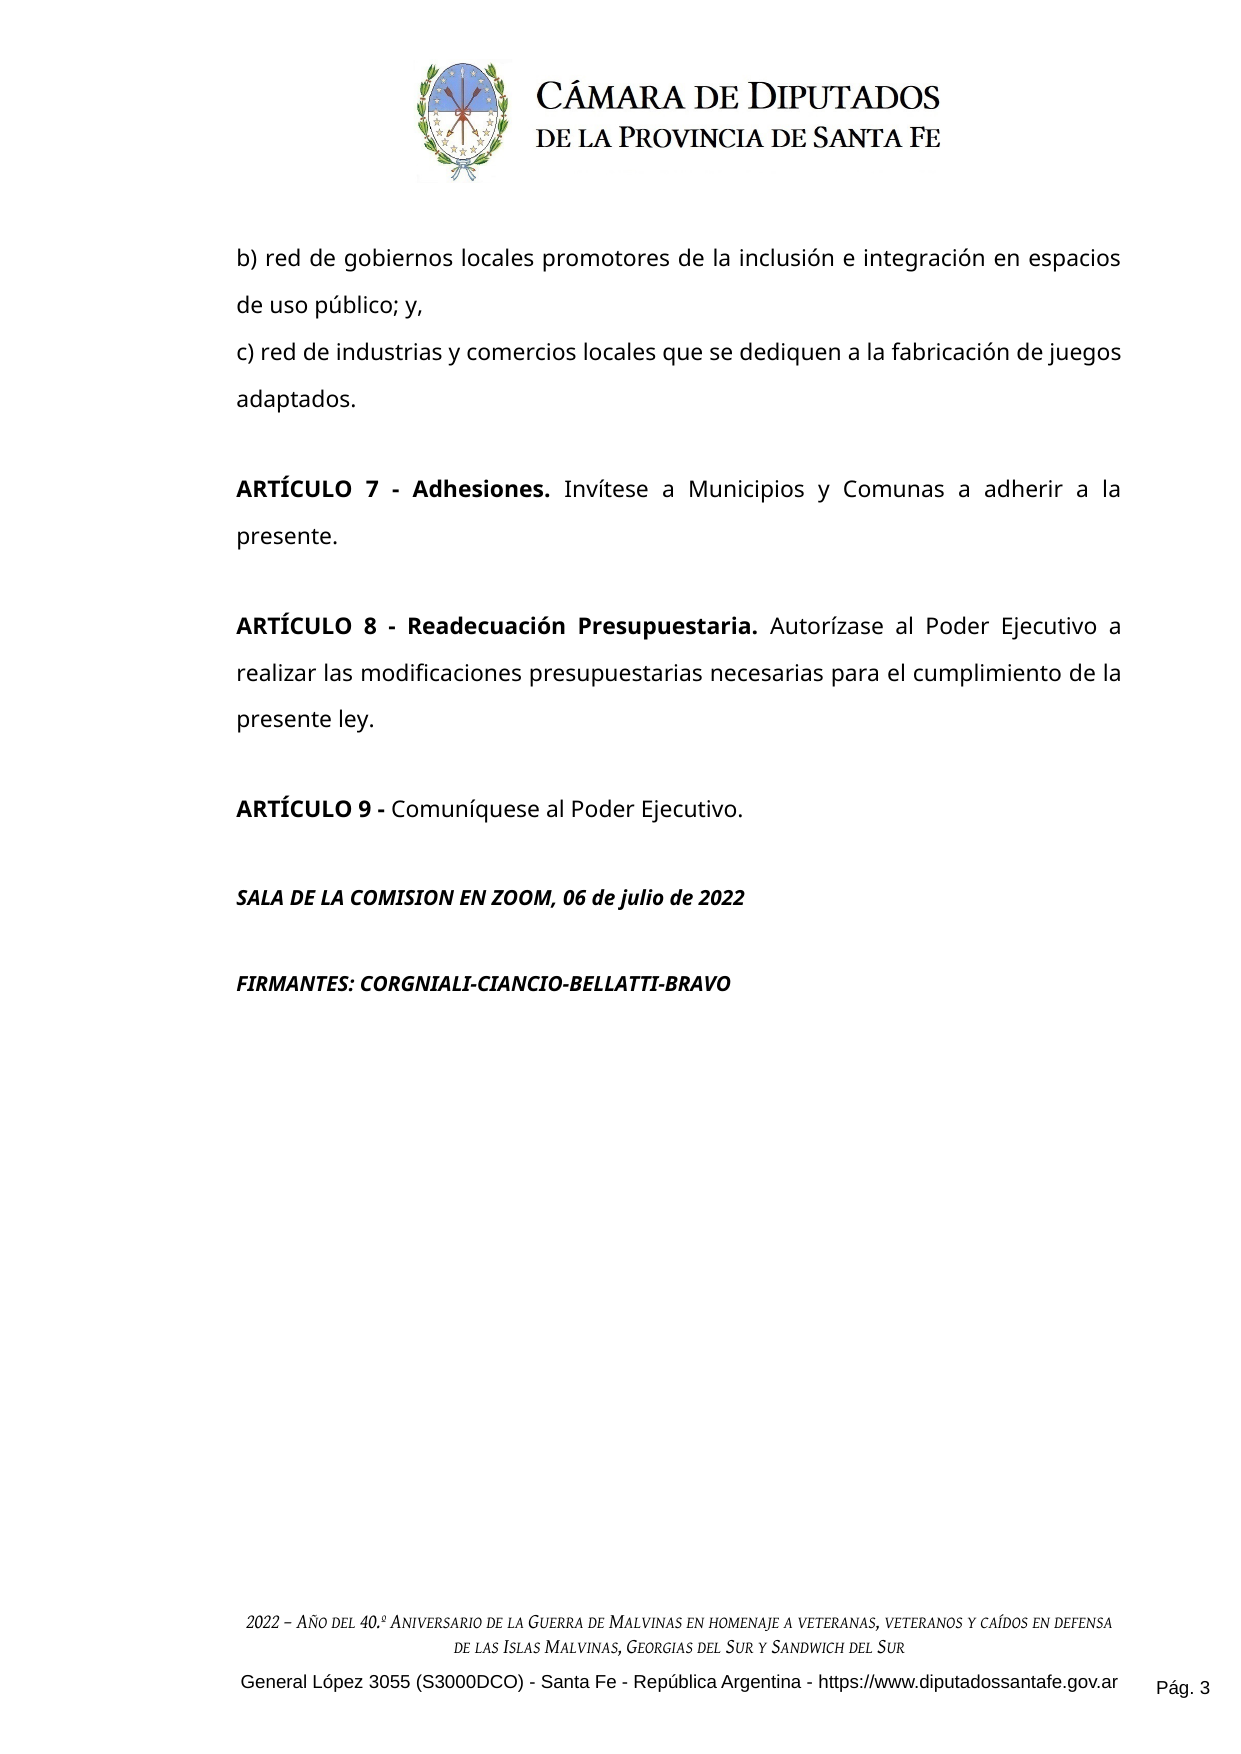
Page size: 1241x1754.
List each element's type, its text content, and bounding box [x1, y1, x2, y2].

text ARTÍCULO 8 - Readecuación Presupuestaria. Autorízase al Poder Ejecutivo a realizar las modificaciones presupuestarias necesarias para el cumplimiento de la presente ley. [236, 610, 1122, 735]
text b) red de gobiernos locales promotores de la inclusión e integración en espacios de uso público; y, [236, 242, 1122, 320]
picture [413, 59, 945, 183]
text SALA DE LA COMISION EN ZOOM, 06 de julio de 2022 [236, 883, 1122, 912]
text FIRMANTES: CORGNIALI-CIANCIO-BELLATTI-BRAVO [236, 969, 1122, 998]
text ARTÍCULO 9 - Comuníquese al Poder Ejecutivo. [236, 793, 1122, 825]
text c) red de industrias y comercios locales que se dediquen a la fabricación de juegos adaptados. [236, 336, 1122, 414]
text ARTÍCULO 7 - Adhesiones. Invítese a Municipios y Comunas a adherir a la presente. [236, 473, 1122, 551]
